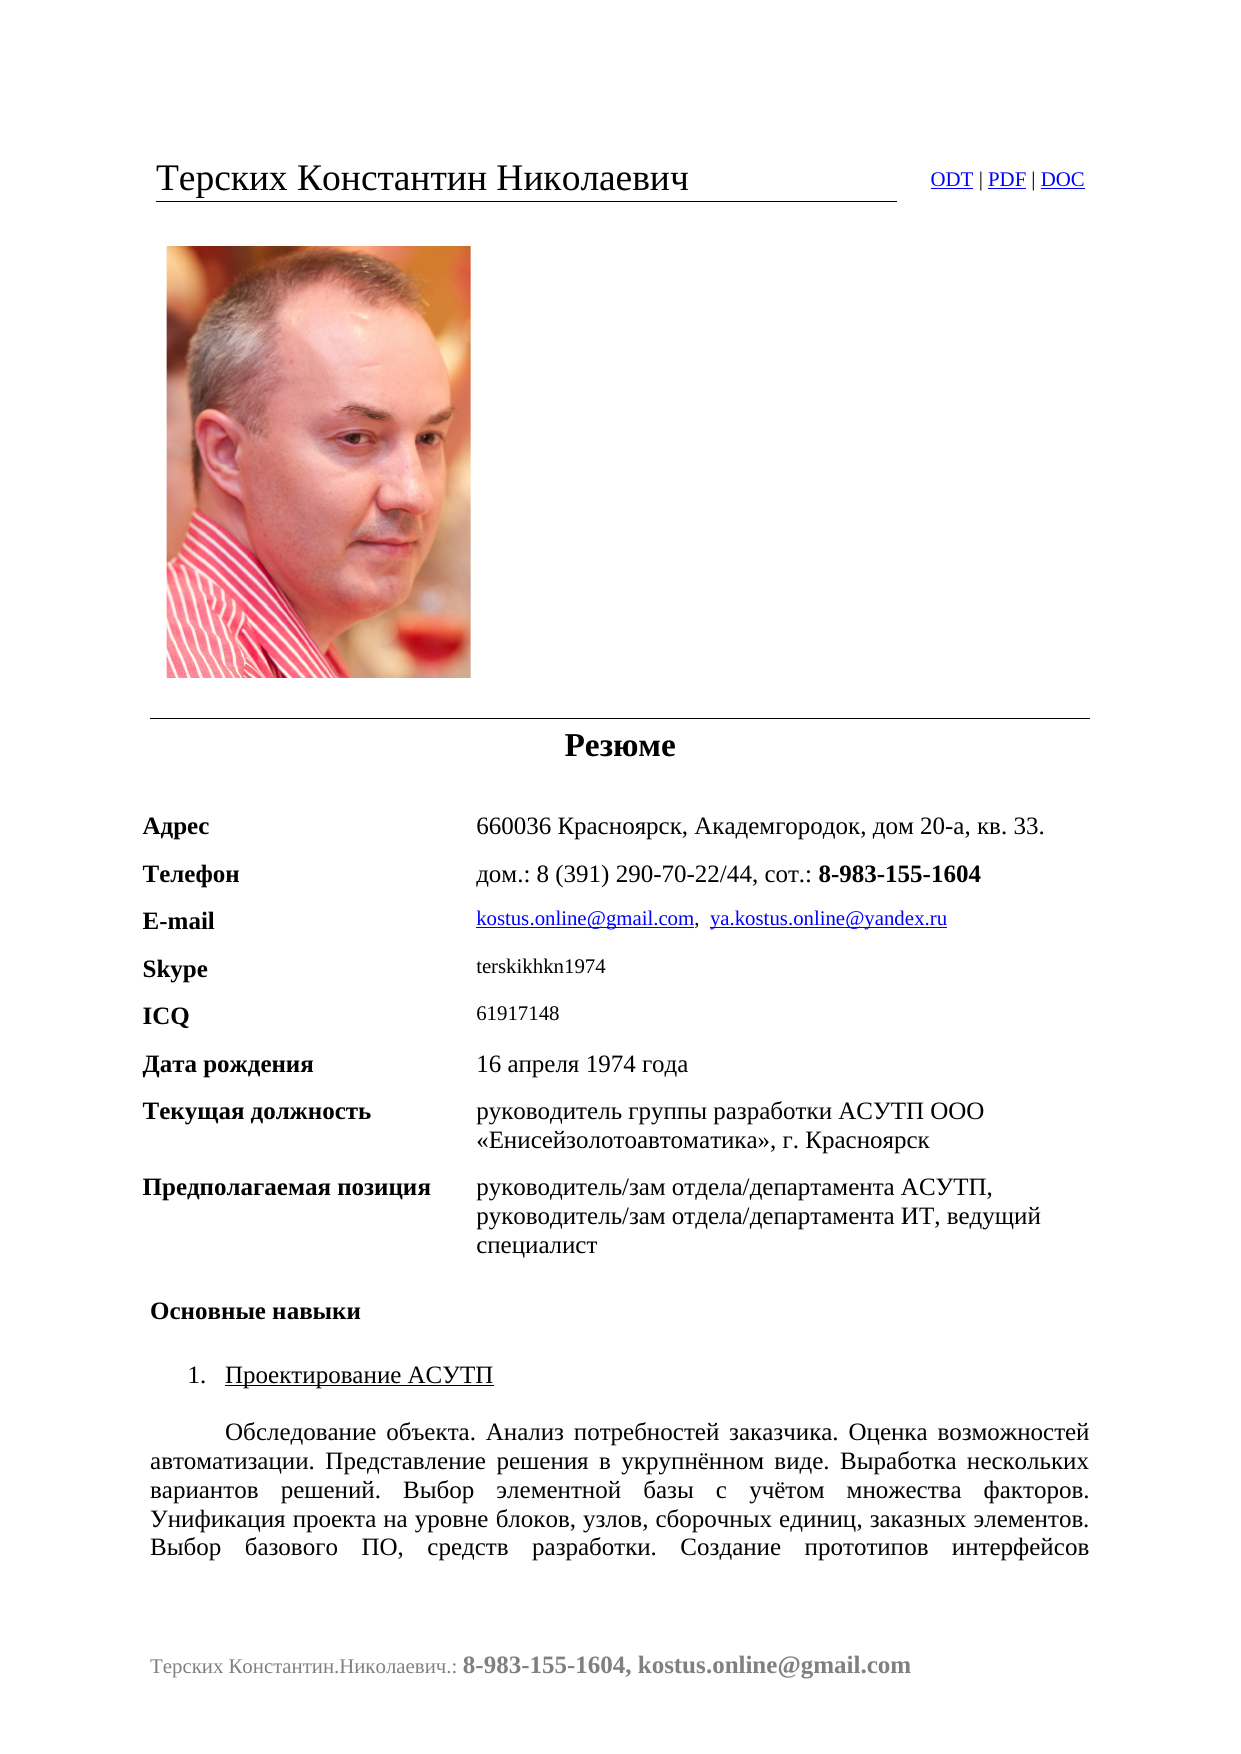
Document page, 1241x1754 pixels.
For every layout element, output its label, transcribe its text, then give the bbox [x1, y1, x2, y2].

subtitle Основные навыки [150, 1296, 1090, 1325]
table_cell kostus.online@gmail.com, ya.kostus.online@yandex.ru [469, 900, 1102, 947]
table_header Адрес [135, 805, 469, 852]
table_cell руководитель группы разработки АСУТП ООО «Енисейзолотоавтоматика», г. Красноярск [469, 1090, 1102, 1166]
table_cell terskikhkn1974 [469, 948, 1102, 995]
table_cell Предполагаемая позиция [135, 1166, 469, 1271]
table_cell E-mail [135, 900, 469, 947]
table_cell 61917148 [469, 995, 1102, 1042]
table_cell Skype [135, 948, 469, 995]
table_cell руководитель/зам отдела/департамента АСУТП, руководитель/зам отдела/департамента ИТ, ведущий специалист [469, 1166, 1102, 1271]
table_header ODT | PDF | DOC [903, 150, 1090, 208]
subtitle Резюме [150, 725, 1090, 764]
table_cell Дата рождения [135, 1043, 469, 1090]
table_header 660036 Красноярск, Академгородок, дом 20-а, кв. 33. [469, 805, 1102, 852]
table_header Терских Константин Николаевич [150, 150, 903, 208]
picture [166, 246, 471, 678]
table_cell дом.: 8 (391) 290-70-22/44, сот.: 8-983-155-1604 [469, 853, 1102, 900]
text Обследование объекта. Анализ потребностей заказчика. Оценка возможностей автоматизации. Представление решения в укрупнённом виде. Выработка нескольких вариантов решений. Выбор элементной базы с учётом множества факторов. Унификация проекта на уровне блоков, узлов, сборочных единиц, заказных элементов. Выбор базового ПО, средств разработки. Создание прототипов интерфейсов [150, 1417, 1090, 1561]
table_cell ICQ [135, 995, 469, 1042]
table_cell Текущая должность [135, 1090, 469, 1166]
table_cell 16 апреля 1974 года [469, 1043, 1102, 1090]
list Проектирование АСУТП [187, 1360, 1090, 1389]
table_cell Телефон [135, 853, 469, 900]
